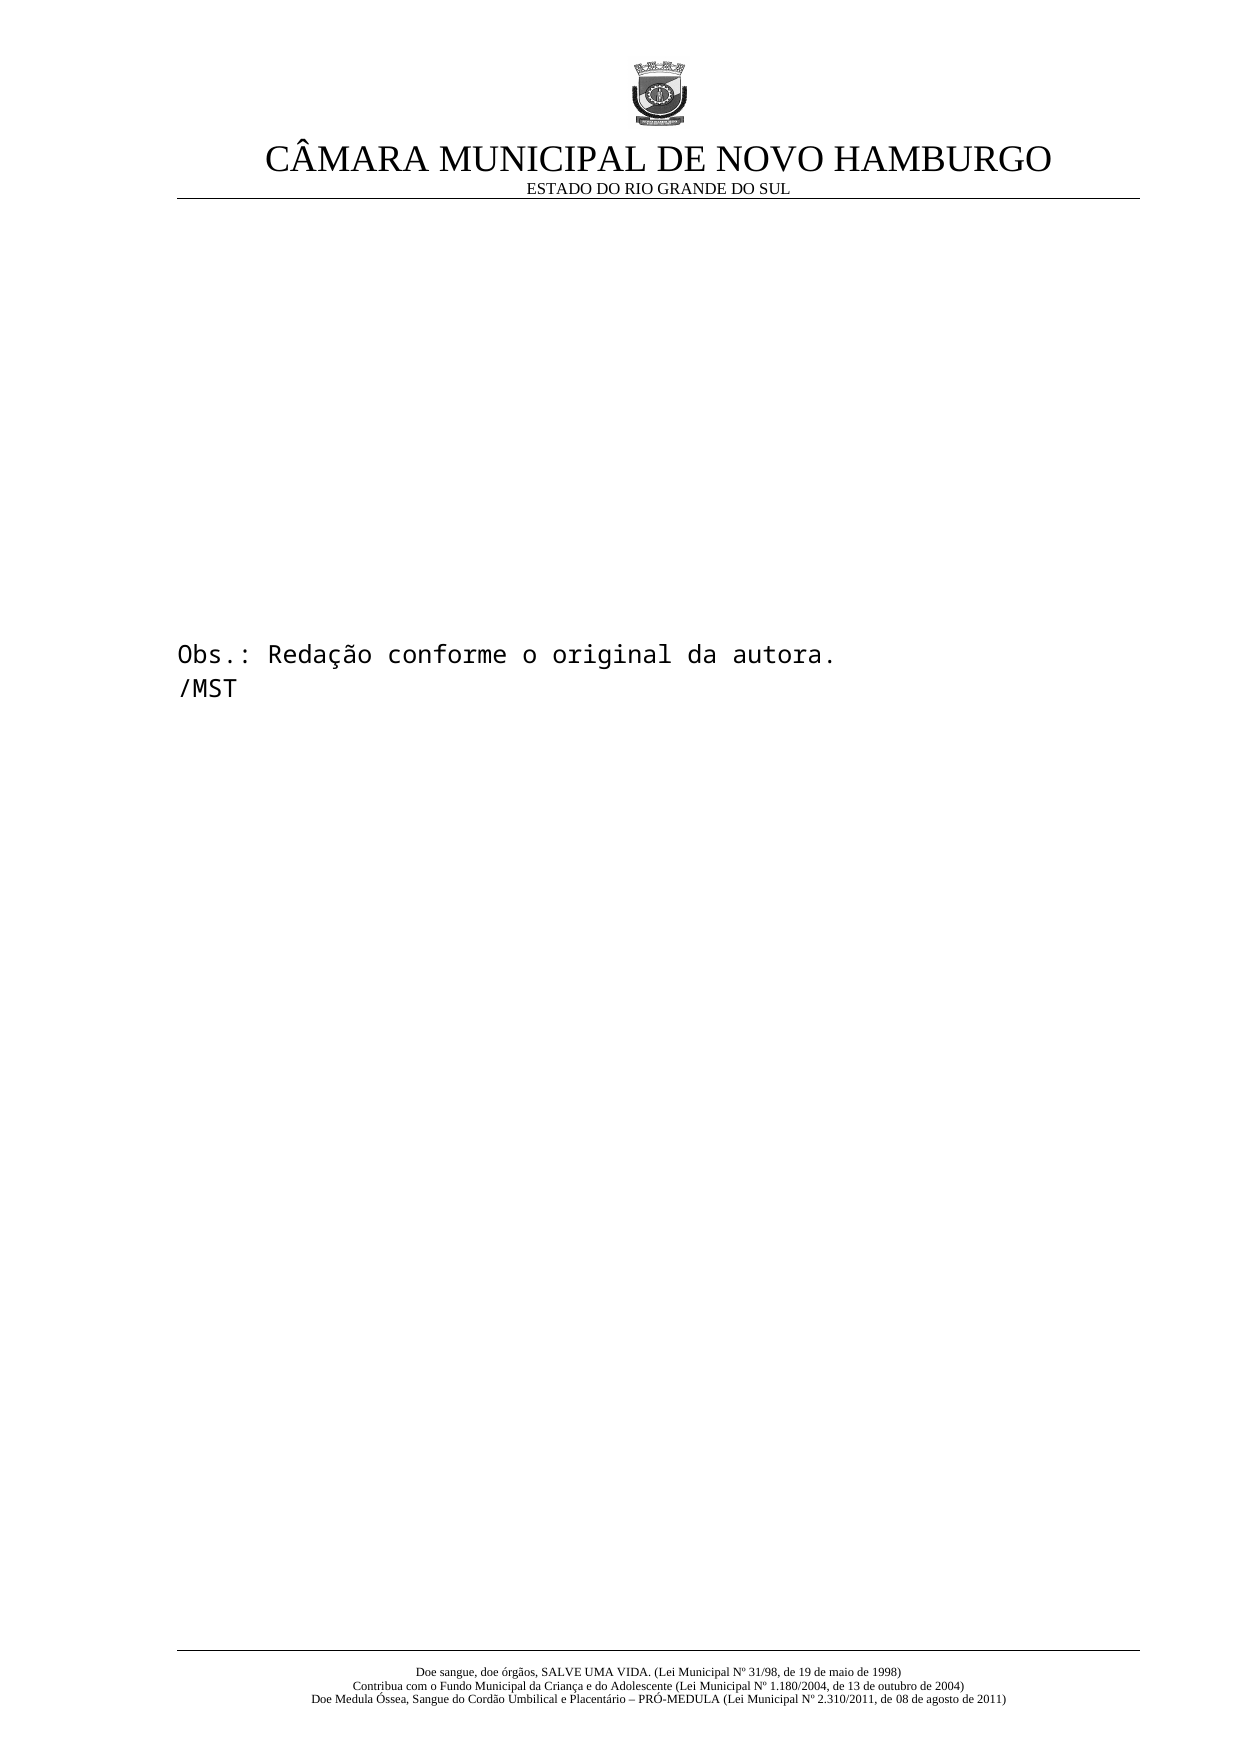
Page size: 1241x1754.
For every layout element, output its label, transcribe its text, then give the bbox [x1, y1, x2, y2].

text Obs.: Redação conforme o original da autora. [177, 637, 1140, 671]
text /MST [177, 671, 1140, 705]
